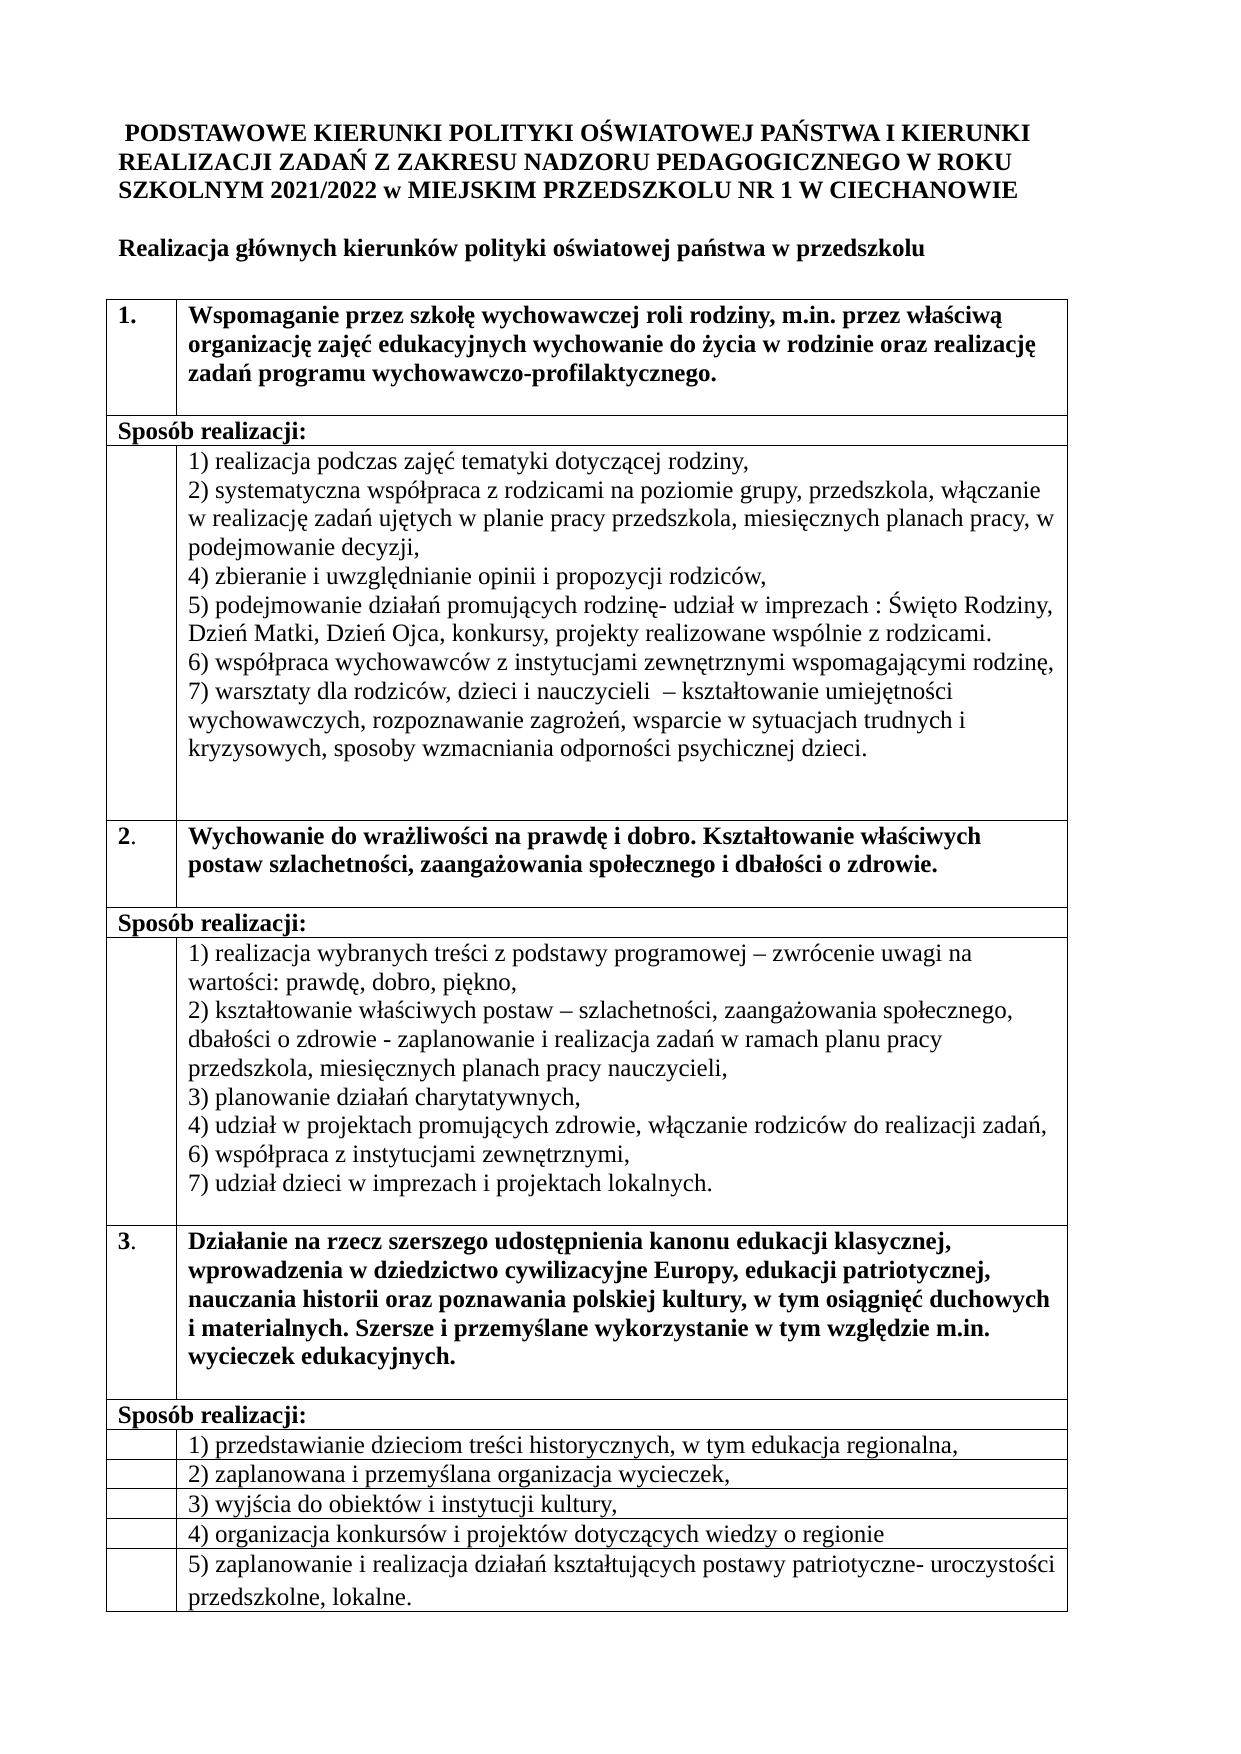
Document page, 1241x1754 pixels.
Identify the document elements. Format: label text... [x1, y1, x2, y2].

table_cell 3) wyjścia do obiektów i instytucji kultury, [177, 1489, 1067, 1518]
text PODSTAWOWE KIERUNKI POLITYKI OŚWIATOWEJ PAŃSTWA I KIERUNKI REALIZACJI ZADAŃ Z ZAKRESU NADZORU PEDAGOGICZNEGO W ROKU SZKOLNYM 2021/2022 w MIEJSKIM PRZEDSZKOLU NR 1 W CIECHANOWIE [118, 118, 1122, 204]
table_header 1. [107, 300, 176, 415]
table_cell Sposób realizacji: [107, 416, 1067, 445]
table_cell 2. [107, 821, 176, 907]
table_cell [107, 938, 176, 1225]
table_header Wspomaganie przez szkołę wychowawczej roli rodziny, m.in. przez właściwą organizację zajęć edukacyjnych wychowanie do życia w rodzinie oraz realizację zadań programu wychowawczo-profilaktycznego. [177, 300, 1067, 415]
table_cell [107, 446, 176, 820]
table_cell [107, 1430, 176, 1458]
table_cell 3. [107, 1226, 176, 1399]
table_cell [107, 1460, 176, 1488]
table_cell [107, 1549, 176, 1611]
table_cell Sposób realizacji: [107, 1400, 1067, 1429]
table_cell [107, 1519, 176, 1548]
table_cell Działanie na rzecz szerszego udostępnienia kanonu edukacji klasycznej, wprowadzenia w dziedzictwo cywilizacyjne Europy, edukacji patriotycznej, nauczania historii oraz poznawania polskiej kultury, w tym osiągnięć duchowych i materialnych. Szersze i przemyślane wykorzystanie w tym względzie m.in. wycieczek edukacyjnych. [177, 1226, 1067, 1399]
table_cell 1) realizacja wybranych treści z podstawy programowej – zwrócenie uwagi na wartości: prawdę, dobro, piękno, 2) kształtowanie właściwych postaw – szlachetności, zaangażowania społecznego, dbałości o zdrowie - zaplanowanie i realizacja zadań w ramach planu pracy przedszkola, miesięcznych planach pracy nauczycieli, 3) planowanie działań charytatywnych, 4) udział w projektach promujących zdrowie, włączanie rodziców do realizacji zadań, 6) współpraca z instytucjami zewnętrznymi, 7) udział dzieci w imprezach i projektach lokalnych. [177, 938, 1067, 1225]
table_cell [107, 1489, 176, 1518]
table_cell 2) zaplanowana i przemyślana organizacja wycieczek, [177, 1460, 1067, 1488]
table_cell Sposób realizacji: [107, 908, 1067, 937]
table_cell 1) realizacja podczas zajęć tematyki dotyczącej rodziny, 2) systematyczna współpraca z rodzicami na poziomie grupy, przedszkola, włączanie w realizację zadań ujętych w planie pracy przedszkola, miesięcznych planach pracy, w podejmowanie decyzji, 4) zbieranie i uwzględnianie opinii i propozycji rodziców, 5) podejmowanie działań promujących rodzinę- udział w imprezach : Święto Rodziny, Dzień Matki, Dzień Ojca, konkursy, projekty realizowane wspólnie z rodzicami. 6) współpraca wychowawców z instytucjami zewnętrznymi wspomagającymi rodzinę, 7) warsztaty dla rodziców, dzieci i nauczycieli – kształtowanie umiejętności wychowawczych, rozpoznawanie zagrożeń, wsparcie w sytuacjach trudnych i kryzysowych, sposoby wzmacniania odporności psychicznej dzieci. [177, 446, 1067, 820]
table_cell 4) organizacja konkursów i projektów dotyczących wiedzy o regionie [177, 1519, 1067, 1548]
table_cell 5) zaplanowanie i realizacja działań kształtujących postawy patriotyczne- uroczystości przedszkolne, lokalne. [177, 1549, 1067, 1611]
table_cell Wychowanie do wrażliwości na prawdę i dobro. Kształtowanie właściwych postaw szlachetności, zaangażowania społecznego i dbałości o zdrowie. [177, 821, 1067, 907]
table_cell 1) przedstawianie dzieciom treści historycznych, w tym edukacja regionalna, [177, 1430, 1067, 1458]
text Realizacja głównych kierunków polityki oświatowej państwa w przedszkolu [118, 233, 1122, 262]
